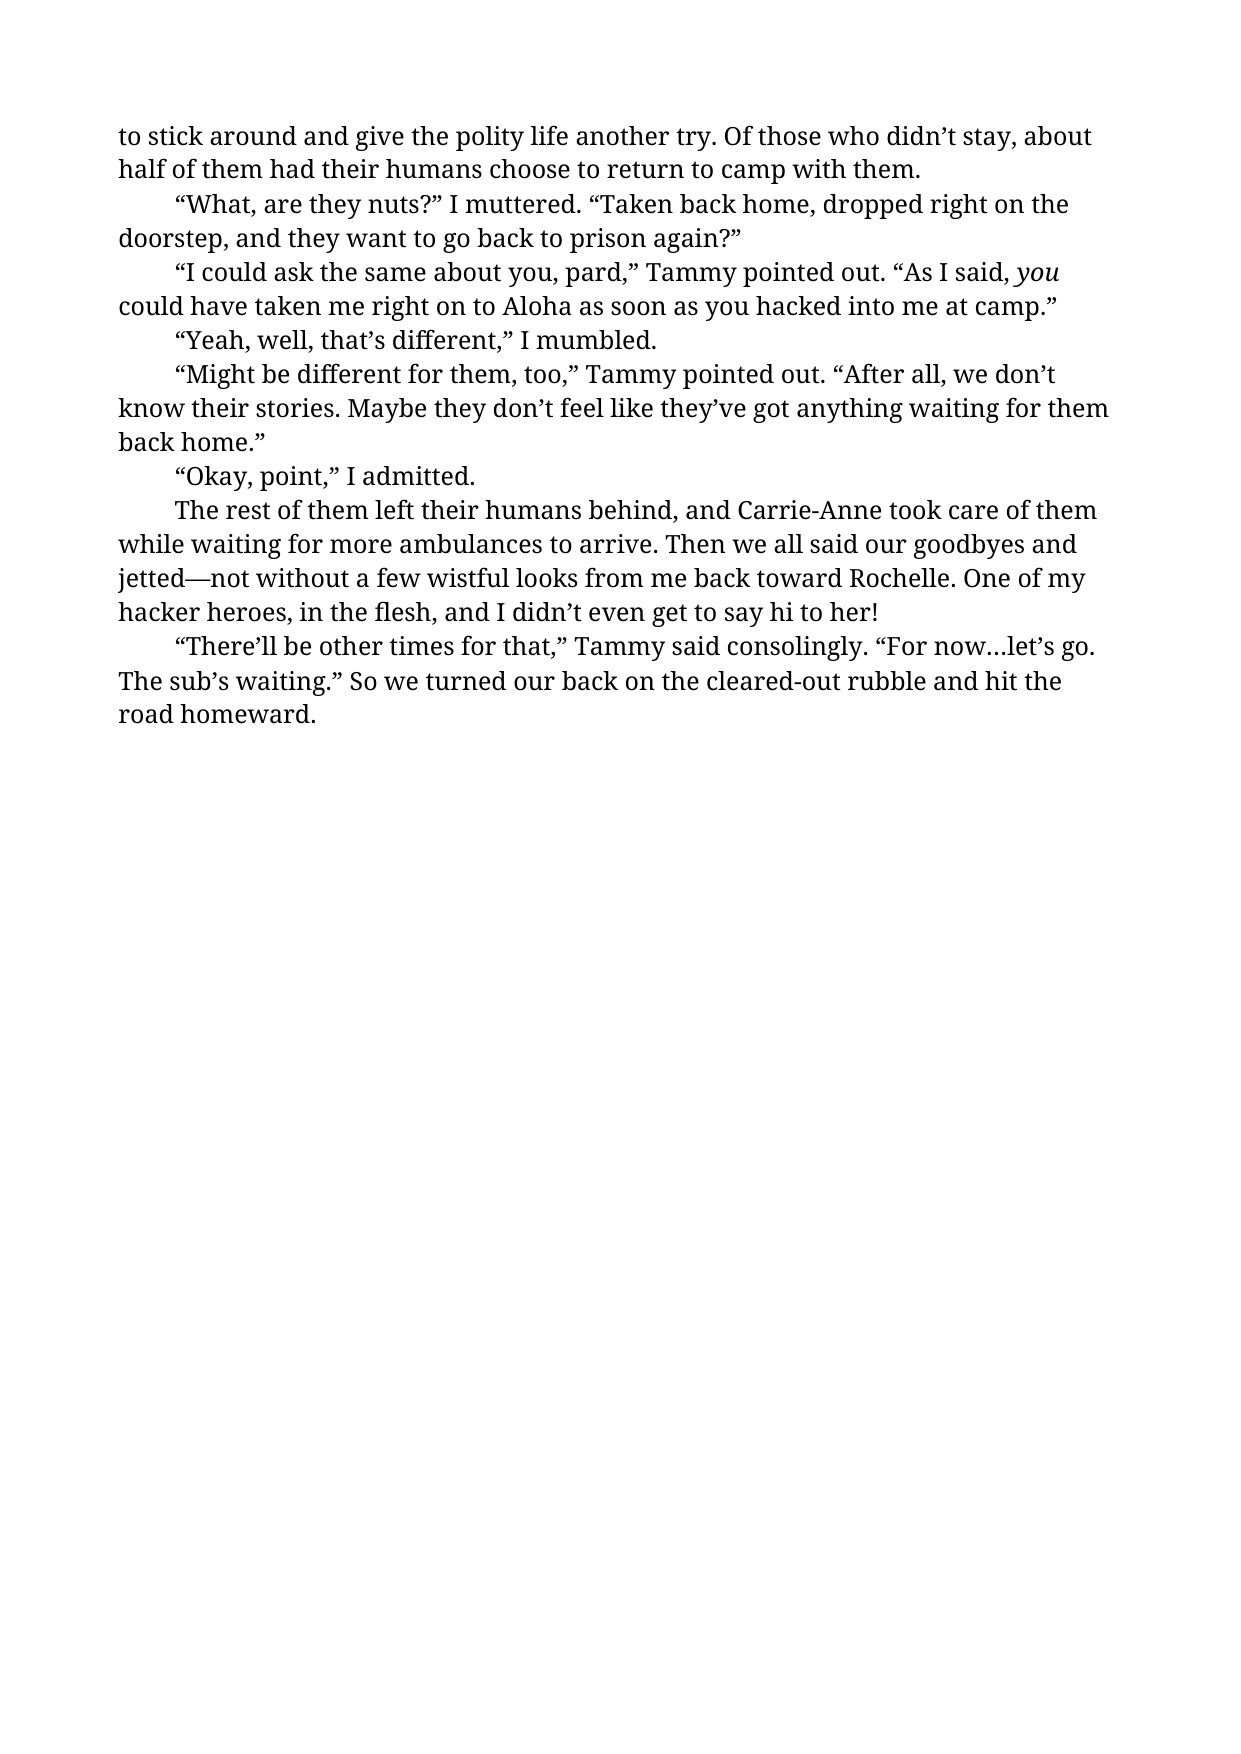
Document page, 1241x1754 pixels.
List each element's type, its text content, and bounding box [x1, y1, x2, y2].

text “Might be different for them, too,” Tammy pointed out. “After all, we don’t know their stories. Maybe they don’t feel like they’ve got anything waiting for them back home.” [118, 357, 1122, 459]
text “I could ask the same about you, pard,” Tammy pointed out. “As I said, you could have taken me right on to Aloha as soon as you hacked into me at camp.” [118, 254, 1122, 322]
text “Okay, point,” I admitted. [118, 459, 1122, 493]
text “What, are they nuts?” I muttered. “Taken back home, dropped right on the doorstep, and they want to go back to prison again?” [118, 186, 1122, 254]
text to stick around and give the polity life another try. Of those who didn’t stay, about half of them had their humans choose to return to camp with them. [118, 118, 1122, 186]
text “Yeah, well, that’s different,” I mumbled. [118, 322, 1122, 357]
text “There’ll be other times for that,” Tammy said consolingly. “For now…let’s go. The sub’s waiting.” So we turned our back on the cleared-out rubble and hit the road homeward. [118, 629, 1122, 731]
text The rest of them left their humans behind, and Carrie-Anne took care of them while waiting for more ambulances to arrive. Then we all said our goodbyes and jetted—not without a few wistful looks from me back toward Rochelle. One of my hacker heroes, in the flesh, and I didn’t even get to say hi to her! [118, 493, 1122, 629]
